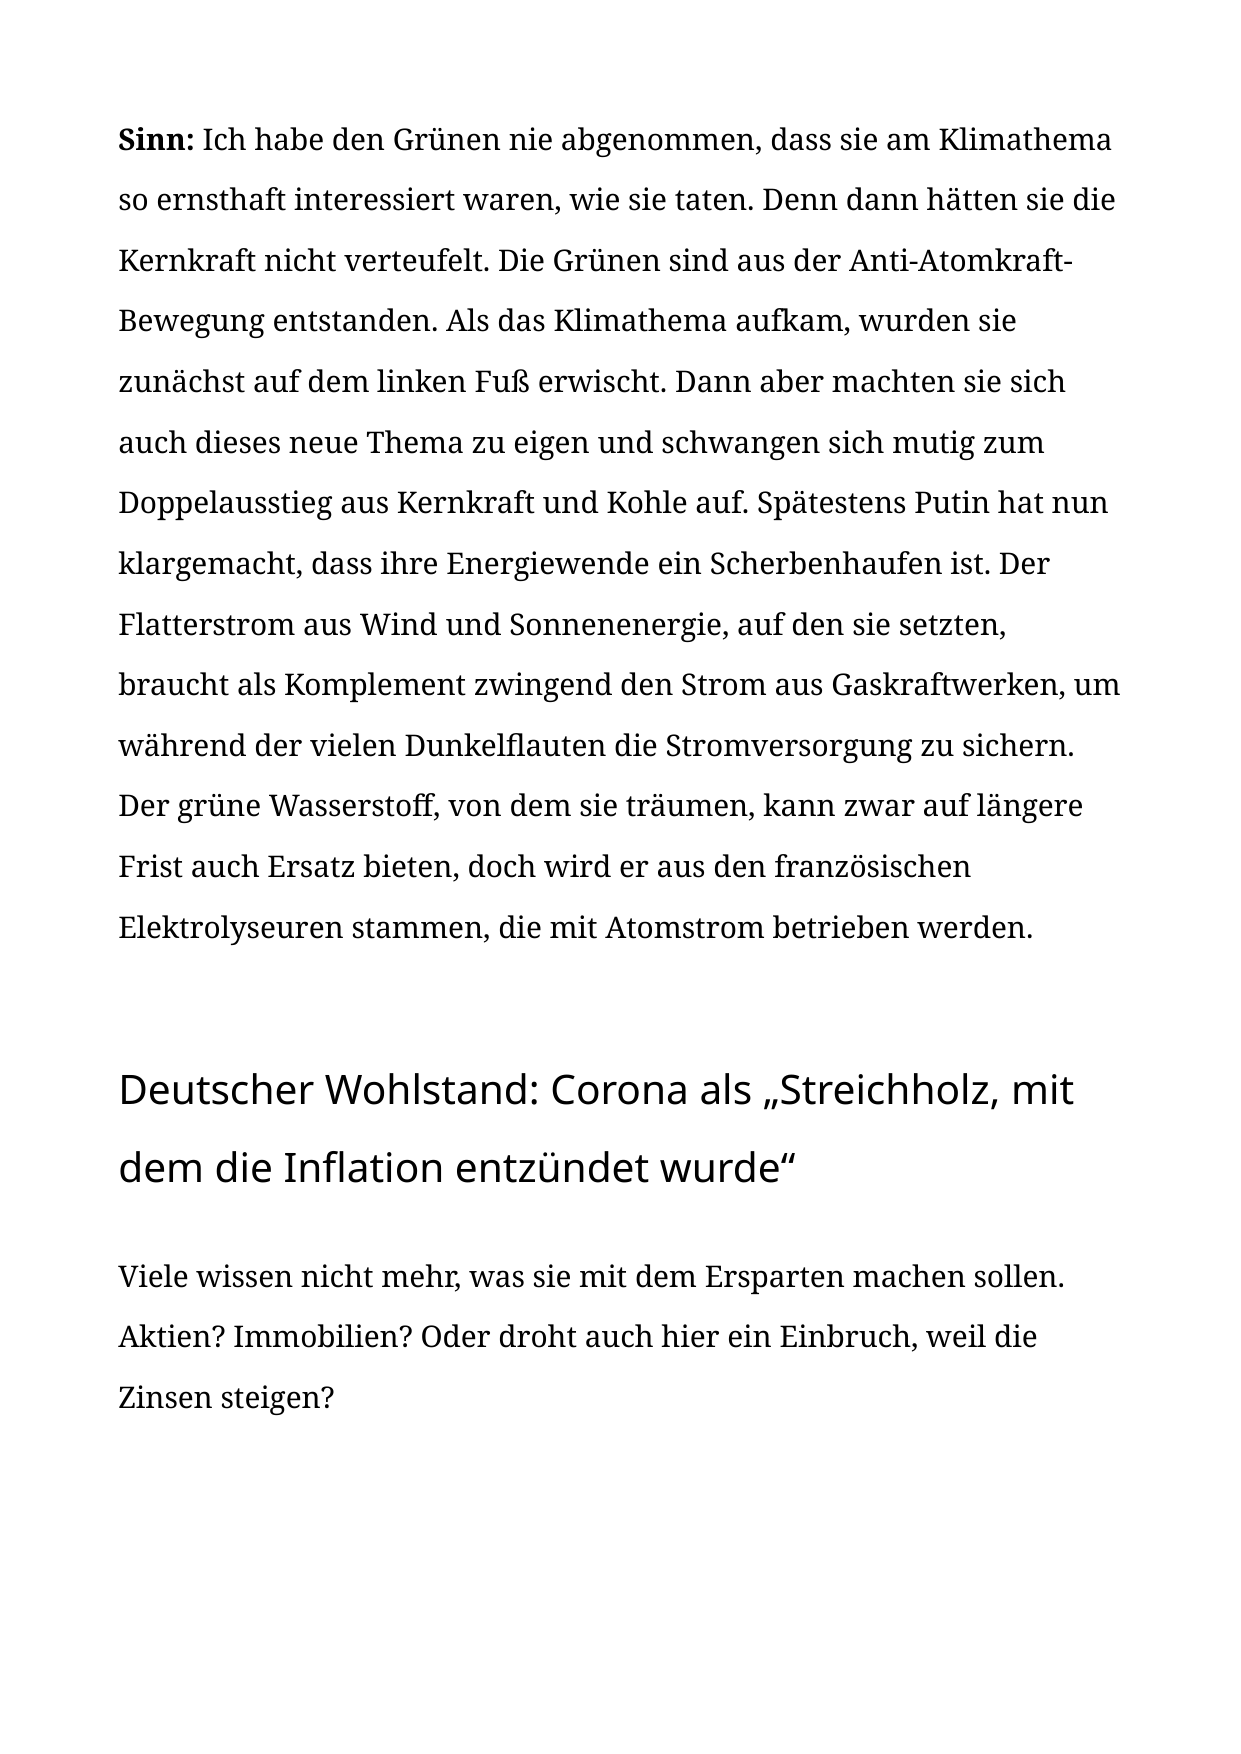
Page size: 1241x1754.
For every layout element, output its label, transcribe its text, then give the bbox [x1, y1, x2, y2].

text Viele wissen nicht mehr, was sie mit dem Ersparten machen sollen. Aktien? Immobilien? Oder droht auch hier ein Einbruch, weil die Zinsen steigen? [118, 1255, 1122, 1417]
text Sinn: Ich habe den Grünen nie abgenommen, dass sie am Klimathema so ernsthaft interessiert waren, wie sie taten. Denn dann hätten sie die Kernkraft nicht verteufelt. Die Grünen sind aus der Anti-Atomkraft-Bewegung entstanden. Als das Klimathema aufkam, wurden sie zunächst auf dem linken Fuß erwischt. Dann aber machten sie sich auch dieses neue Thema zu eigen und schwangen sich mutig zum Doppelausstieg aus Kernkraft und Kohle auf. Spätestens Putin hat nun klargemacht, dass ihre Energiewende ein Scherbenhaufen ist. Der Flatterstrom aus Wind und Sonnenenergie, auf den sie setzten, braucht als Komplement zwingend den Strom aus Gaskraftwerken, um während der vielen Dunkelflauten die Stromversorgung zu sichern. Der grüne Wasserstoff, von dem sie träumen, kann zwar auf längere Frist auch Ersatz bieten, doch wird er aus den französischen Elektrolyseuren stammen, die mit Atomstrom betrieben werden. [118, 118, 1122, 947]
subtitle Deutscher Wohlstand: Corona als „Streichholz, mit dem die Inflation entzündet wurde“ [118, 1061, 1122, 1194]
